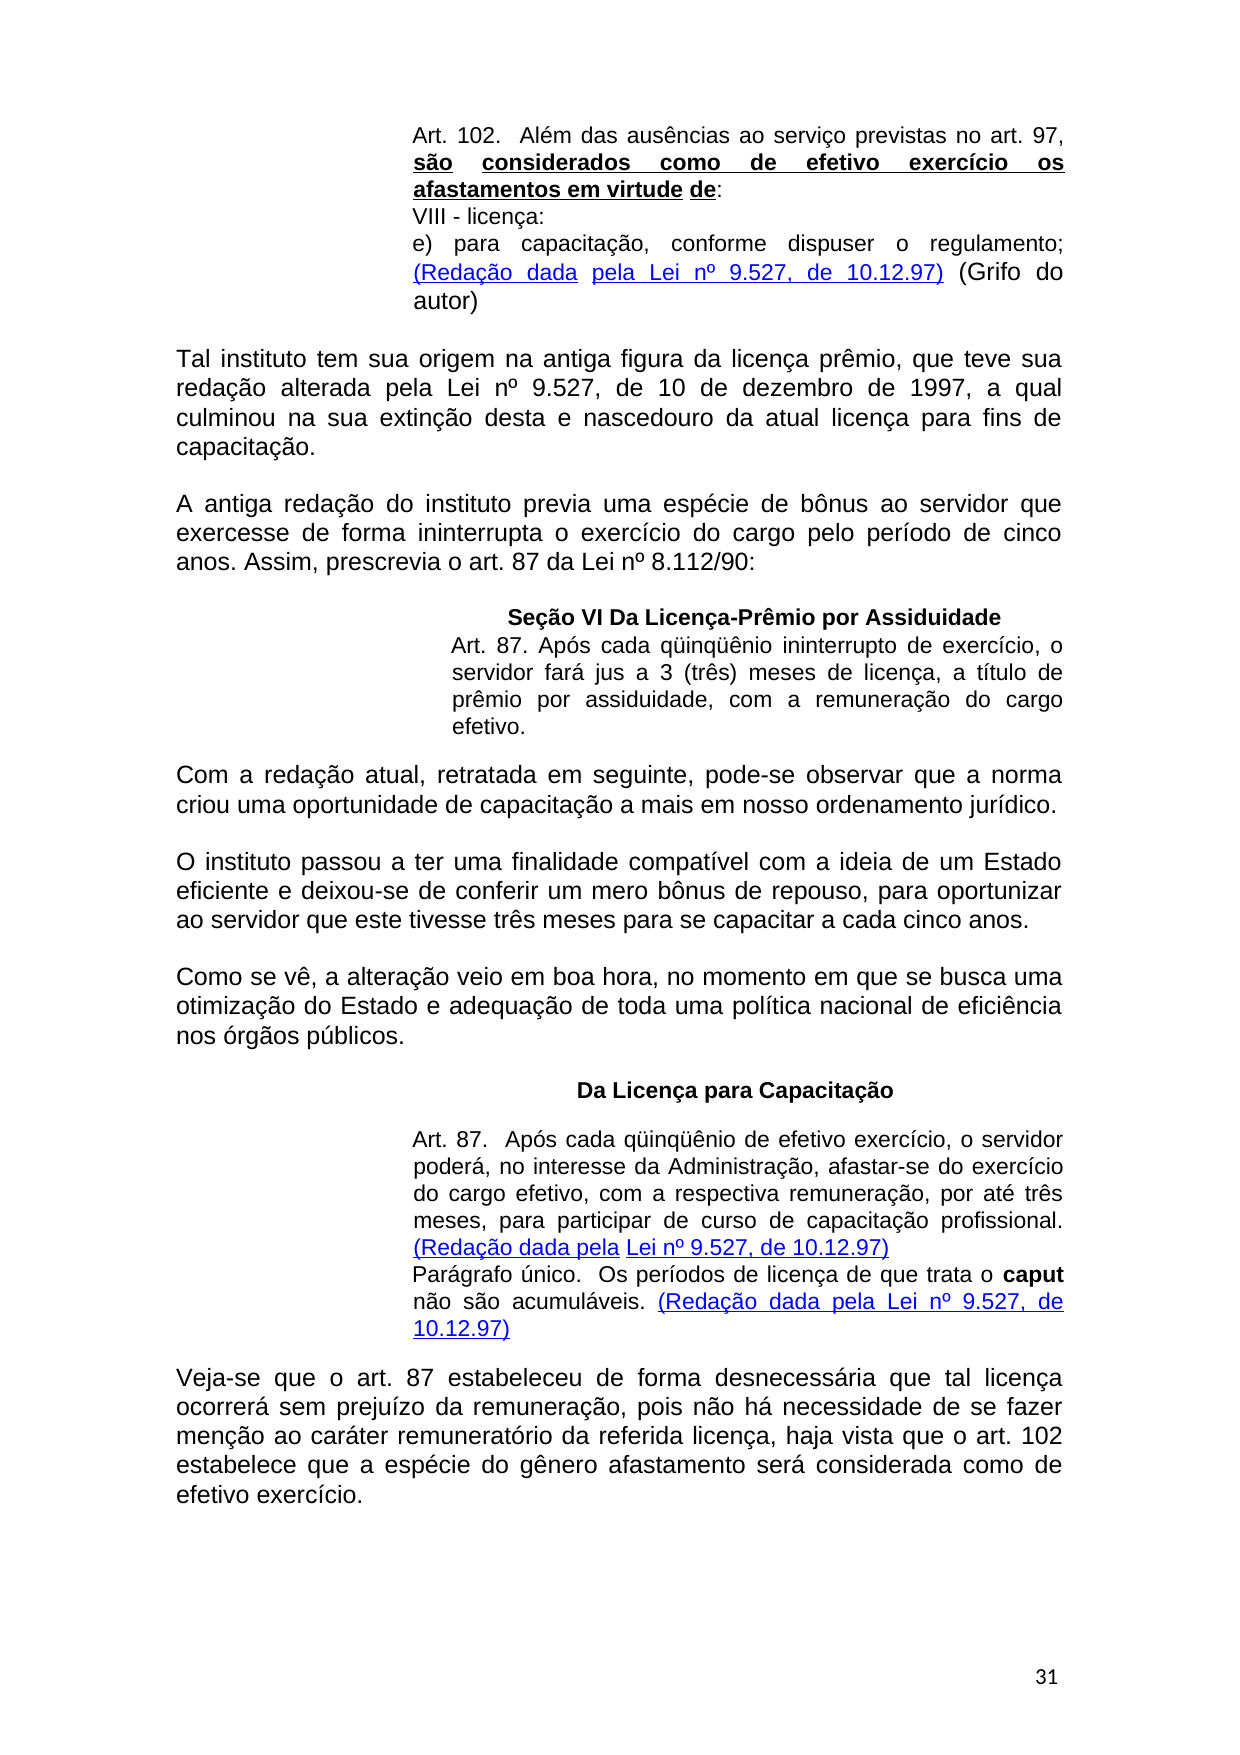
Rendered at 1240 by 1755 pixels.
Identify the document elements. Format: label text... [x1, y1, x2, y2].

text Veja-se que o art. 87 estabeleceu de forma desnecessária que tal licença ocorrerá sem prejuízo da remuneração, pois não há necessidade de se fazer menção ao caráter remuneratório da referida licença, haja vista que o art. 102 estabelece que a espécie do gênero afastamento será considerada como de efetivo exercício. [176, 1363, 1064, 1508]
text VIII - licença: [412, 203, 1064, 229]
text Art. 87. Após cada qüinqüênio de efetivo exercício, o servidor poderá, no interesse da Administração, afastar-se do exercício do cargo efetivo, com a respectiva remuneração, por até três meses, para participar de curso de capacitação profissional. (Redação dada pela Lei nº 9.527, de 10.12.97) [412, 1126, 1064, 1260]
text Art. 87. Após cada qüinqüênio ininterrupto de exercício, o servidor fará jus a 3 (três) meses de licença, a título de prêmio por assiduidade, com a remuneração do cargo efetivo. [451, 632, 1064, 739]
text Com a redação atual, retratada em seguinte, pode-se observar que a norma criou uma oportunidade de capacitação a mais em nosso ordenamento jurídico. [176, 761, 1064, 818]
subtitle Da Licença para Capacitação [450, 1077, 1027, 1104]
text O instituto passou a ter uma finalidade compatível com a ideia de um Estado eficiente e deixou-se de conferir um mero bônus de repouso, para oportunizar ao servidor que este tivesse três meses para se capacitar a cada cinco anos. [176, 847, 1064, 934]
text Art. 102. Além das ausências ao serviço previstas no art. 97, são considerados como de efetivo exercício os afastamentos em virtude de: [412, 122, 1065, 202]
subtitle Seção VI Da Licença-Prêmio por Assiduidade [451, 604, 1064, 631]
text Tal instituto tem sua origem na antiga figura da licença prêmio, que teve sua redação alterada pela Lei nº 9.527, de 10 de dezembro de 1997, a qual culminou na sua extinção desta e nascedouro da atual licença para fins de capacitação. [176, 344, 1064, 461]
text Parágrafo único. Os períodos de licença de que trata o caput não são acumuláveis. (Redação dada pela Lei nº 9.527, de 10.12.97) [412, 1261, 1064, 1341]
text e) para capacitação, conforme dispuser o regulamento; (Redação dada pela Lei nº 9.527, de 10.12.97) (Grifo do autor) [412, 230, 1064, 315]
text A antiga redação do instituto previa uma espécie de bônus ao servidor que exercesse de forma ininterrupta o exercício do cargo pelo período de cinco anos. Assim, prescrevia o art. 87 da Lei nº 8.112/90: [176, 489, 1064, 576]
text Como se vê, a alteração veio em boa hora, no momento em que se busca uma otimização do Estado e adequação de toda uma política nacional de eficiência nos órgãos públicos. [176, 962, 1064, 1049]
